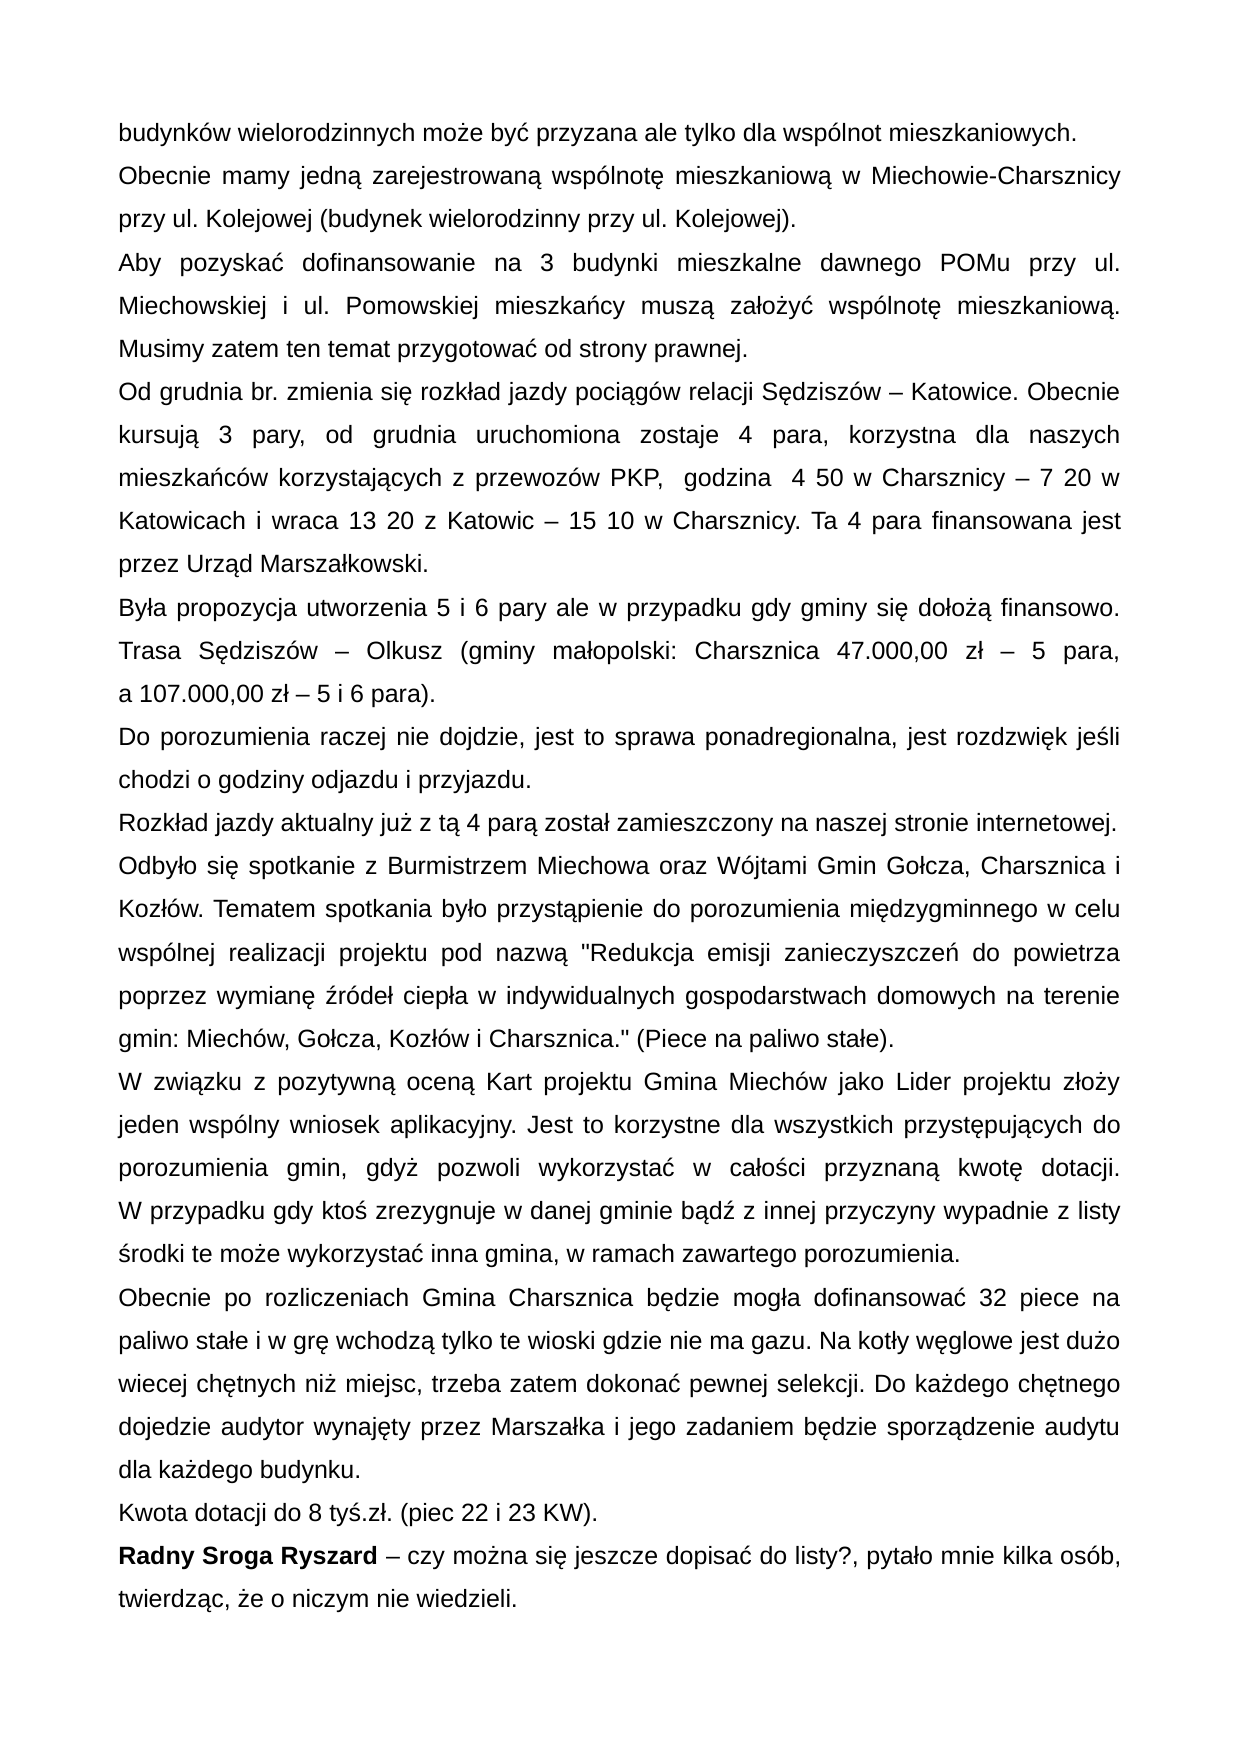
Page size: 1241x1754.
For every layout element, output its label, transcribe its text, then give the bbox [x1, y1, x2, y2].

text Rozkład jazdy aktualny już z tą 4 parą został zamieszczony na naszej stronie internetowej. [118, 808, 1122, 837]
text Obecnie po rozliczeniach Gmina Charsznica będzie mogła dofinansować 32 piece na paliwo stałe i w grę wchodzą tylko te wioski gdzie nie ma gazu. Na kotły węglowe jest dużo wiecej chętnych niż miejsc, trzeba zatem dokonać pewnej selekcji. Do każdego chętnego dojedzie audytor wynajęty przez Marszałka i jego zadaniem będzie sporządzenie audytu dla każdego budynku. [118, 1282, 1122, 1484]
text W związku z pozytywną oceną Kart projektu Gmina Miechów jako Lider projektu złoży jeden wspólny wniosek aplikacyjny. Jest to korzystne dla wszystkich przystępujących do porozumienia gmin, gdyż pozwoli wykorzystać w całości przyznaną kwotę dotacji. W przypadku gdy ktoś zrezygnuje w danej gminie bądź z innej przyczyny wypadnie z listy środki te może wykorzystać inna gmina, w ramach zawartego porozumienia. [118, 1067, 1122, 1268]
text Radny Sroga Ryszard – czy można się jeszcze dopisać do listy?, pytało mnie kilka osób, twierdząc, że o niczym nie wiedzieli. [118, 1541, 1122, 1613]
text Odbyło się spotkanie z Burmistrzem Miechowa oraz Wójtami Gmin Gołcza, Charsznica i Kozłów. Tematem spotkania było przystąpienie do porozumienia międzygminnego w celu wspólnej realizacji projektu pod nazwą "Redukcja emisji zanieczyszczeń do powietrza poprzez wymianę źródeł ciepła w indywidualnych gospodarstwach domowych na terenie gmin: Miechów, Gołcza, Kozłów i Charsznica." (Piece na paliwo stałe). [118, 851, 1122, 1052]
text Aby pozyskać dofinansowanie na 3 budynki mieszkalne dawnego POMu przy ul. Miechowskiej i ul. Pomowskiej mieszkańcy muszą założyć wspólnotę mieszkaniową. Musimy zatem ten temat przygotować od strony prawnej. [118, 247, 1122, 362]
text Do porozumienia raczej nie dojdzie, jest to sprawa ponadregionalna, jest rozdzwięk jeśli chodzi o godziny odjazdu i przyjazdu. [118, 722, 1122, 794]
text budynków wielorodzinnych może być przyzana ale tylko dla wspólnot mieszkaniowych. [118, 118, 1122, 147]
text Kwota dotacji do 8 tyś.zł. (piec 22 i 23 KW). [118, 1498, 1122, 1527]
text Obecnie mamy jedną zarejestrowaną wspólnotę mieszkaniową w Miechowie-Charsznicy przy ul. Kolejowej (budynek wielorodzinny przy ul. Kolejowej). [118, 161, 1122, 233]
text Była propozycja utworzenia 5 i 6 pary ale w przypadku gdy gminy się dołożą finansowo. Trasa Sędziszów – Olkusz (gminy małopolski: Charsznica 47.000,00 zł – 5 para, a 107.000,00 zł – 5 i 6 para). [118, 592, 1122, 707]
text Od grudnia br. zmienia się rozkład jazdy pociągów relacji Sędziszów – Katowice. Obecnie kursują 3 pary, od grudnia uruchomiona zostaje 4 para, korzystna dla naszych mieszkańców korzystających z przewozów PKP, godzina 4 50 w Charsznicy – 7 20 w Katowicach i wraca 13 20 z Katowic – 15 10 w Charsznicy. Ta 4 para finansowana jest przez Urząd Marszałkowski. [118, 377, 1122, 578]
